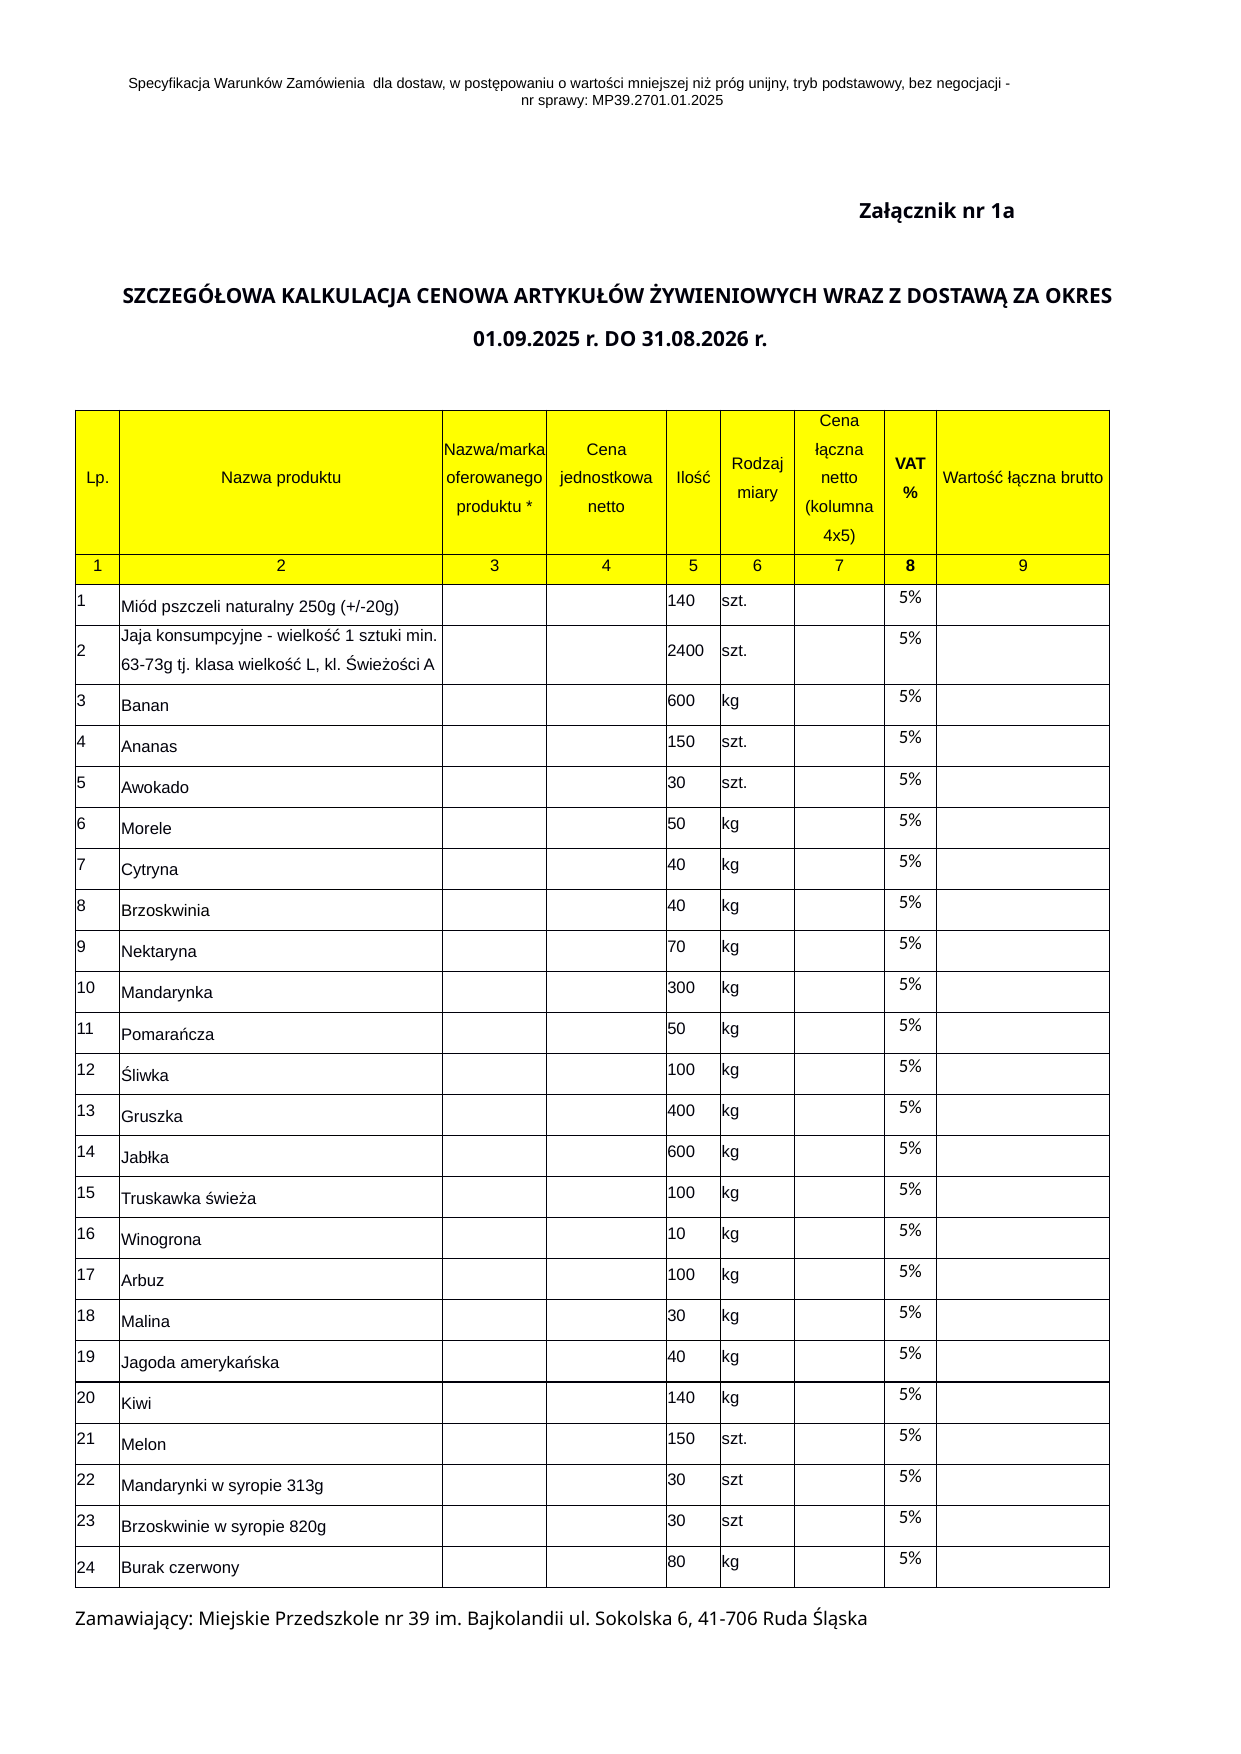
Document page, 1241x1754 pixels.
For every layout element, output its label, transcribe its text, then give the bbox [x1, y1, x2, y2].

table_cell [547, 1259, 666, 1299]
table_cell [547, 1218, 666, 1258]
table_cell [547, 1177, 666, 1217]
table_cell 10 [76, 972, 119, 1012]
table_cell [937, 1218, 1109, 1258]
table_cell [937, 685, 1109, 725]
table_cell 5% [885, 1136, 936, 1176]
table_cell [795, 1424, 884, 1463]
table_cell 5% [885, 1341, 936, 1381]
table_cell 100 [667, 1177, 720, 1217]
table_cell [443, 1136, 546, 1176]
table_cell [795, 1547, 884, 1587]
table_cell [443, 1341, 546, 1381]
table_header Lp. [76, 411, 119, 554]
table_cell [795, 1300, 884, 1340]
table_cell kg [721, 808, 794, 848]
table_cell [937, 890, 1109, 930]
table_cell kg [721, 1013, 794, 1053]
table_cell [443, 931, 546, 971]
table_cell [937, 626, 1109, 684]
table_cell [547, 1013, 666, 1053]
table_cell 5 [667, 555, 720, 584]
table_cell [443, 685, 546, 725]
table_cell szt. [721, 767, 794, 807]
table_cell 2400 [667, 626, 720, 684]
table_cell Winogrona [120, 1218, 442, 1258]
table_cell 17 [76, 1259, 119, 1299]
table_cell 5% [885, 890, 936, 930]
table_cell [547, 585, 666, 625]
table_cell [547, 1054, 666, 1094]
table_cell 5% [885, 726, 936, 766]
table_cell 11 [76, 1013, 119, 1053]
table_cell kg [721, 1300, 794, 1340]
table_cell 7 [76, 849, 119, 889]
table_cell Miód pszczeli naturalny 250g (+/-20g) [120, 585, 442, 625]
table_cell 40 [667, 849, 720, 889]
table_cell 5% [885, 1095, 936, 1135]
table_cell [795, 1054, 884, 1094]
table_cell [443, 585, 546, 625]
table_cell kg [721, 1177, 794, 1217]
table_cell Śliwka [120, 1054, 442, 1094]
table_cell [937, 1383, 1109, 1422]
table_cell Brzoskwinia [120, 890, 442, 930]
table_cell 20 [76, 1383, 119, 1422]
table_cell 6 [76, 808, 119, 848]
table_cell [547, 808, 666, 848]
table_cell 40 [667, 890, 720, 930]
table_cell 5% [885, 1177, 936, 1217]
table_cell [443, 1259, 546, 1299]
table_cell 300 [667, 972, 720, 1012]
table_cell 5% [885, 808, 936, 848]
table_cell 2 [120, 555, 442, 584]
table_cell kg [721, 931, 794, 971]
table_cell 5% [885, 1218, 936, 1258]
table_cell 4 [76, 726, 119, 766]
table_cell Jabłka [120, 1136, 442, 1176]
table_cell 6 [721, 555, 794, 584]
table_cell Nektaryna [120, 931, 442, 971]
table_cell 600 [667, 1136, 720, 1176]
table_cell 40 [667, 1341, 720, 1381]
table_cell [547, 726, 666, 766]
table_cell [795, 890, 884, 930]
table_cell kg [721, 1095, 794, 1135]
table_cell [795, 1383, 884, 1422]
table_cell [795, 1095, 884, 1135]
table_cell [795, 1013, 884, 1053]
table_cell [937, 585, 1109, 625]
table_cell 4 [547, 555, 666, 584]
table_cell kg [721, 1547, 794, 1587]
table_cell 3 [443, 555, 546, 584]
table_cell 1 [76, 555, 119, 584]
table_cell [443, 972, 546, 1012]
table_cell 8 [885, 555, 936, 584]
table_cell [547, 1095, 666, 1135]
table_cell [937, 1465, 1109, 1504]
table_cell kg [721, 1136, 794, 1176]
table_cell [795, 767, 884, 807]
table_cell 5% [885, 1300, 936, 1340]
table_cell [937, 808, 1109, 848]
table_cell [547, 1465, 666, 1504]
table_cell 140 [667, 585, 720, 625]
table_cell [937, 1095, 1109, 1135]
table_cell [937, 1177, 1109, 1217]
table_cell szt [721, 1465, 794, 1504]
table_cell szt [721, 1506, 794, 1546]
table_cell [795, 808, 884, 848]
table_cell [547, 626, 666, 684]
text Załącznik nr 1a [75, 196, 1165, 225]
table_cell [937, 1341, 1109, 1381]
table_cell szt. [721, 585, 794, 625]
table_cell [795, 1506, 884, 1546]
table_cell 19 [76, 1341, 119, 1381]
table_cell Gruszka [120, 1095, 442, 1135]
table_cell 5% [885, 1383, 936, 1422]
table_cell [937, 1424, 1109, 1463]
table_cell kg [721, 1259, 794, 1299]
table_cell 13 [76, 1095, 119, 1135]
table_cell Burak czerwony [120, 1547, 442, 1587]
table_cell [937, 972, 1109, 1012]
table_cell 24 [76, 1547, 119, 1587]
table_cell [795, 1218, 884, 1258]
table_cell [443, 626, 546, 684]
table_cell kg [721, 1341, 794, 1381]
table_cell szt. [721, 1424, 794, 1463]
table_cell [547, 767, 666, 807]
table_cell 150 [667, 726, 720, 766]
table_cell [443, 808, 546, 848]
table_cell [443, 890, 546, 930]
table_cell [795, 1341, 884, 1381]
table_cell [937, 726, 1109, 766]
table_cell 5% [885, 685, 936, 725]
table_cell [937, 1259, 1109, 1299]
table_cell [547, 1547, 666, 1587]
table_cell [547, 1424, 666, 1463]
table_cell [547, 972, 666, 1012]
table_cell [443, 1465, 546, 1504]
table_cell 5% [885, 849, 936, 889]
table_cell 1 [76, 585, 119, 625]
table_cell 9 [937, 555, 1109, 584]
table_cell [937, 1506, 1109, 1546]
table_cell 5% [885, 972, 936, 1012]
table_header Nazwa produktu [120, 411, 442, 554]
table_cell 5% [885, 767, 936, 807]
table_cell [795, 585, 884, 625]
table_cell 12 [76, 1054, 119, 1094]
table_cell Banan [120, 685, 442, 725]
table_cell [937, 1547, 1109, 1587]
table_cell Pomarańcza [120, 1013, 442, 1053]
table_cell [443, 1095, 546, 1135]
table_cell 3 [76, 685, 119, 725]
table_cell [443, 1547, 546, 1587]
table_cell [443, 1054, 546, 1094]
table_cell kg [721, 685, 794, 725]
table_cell 8 [76, 890, 119, 930]
table_cell 30 [667, 1465, 720, 1504]
table_cell [547, 1136, 666, 1176]
table_cell [443, 767, 546, 807]
table_cell Jagoda amerykańska [120, 1341, 442, 1381]
table_cell kg [721, 849, 794, 889]
table_cell 23 [76, 1506, 119, 1546]
table_cell 21 [76, 1424, 119, 1463]
table_cell [547, 931, 666, 971]
table_cell [795, 849, 884, 889]
table_header Rodzaj miary [721, 411, 794, 554]
table_cell [547, 1506, 666, 1546]
table_cell 18 [76, 1300, 119, 1340]
table_cell [795, 1259, 884, 1299]
table_cell 5% [885, 1259, 936, 1299]
table_cell [795, 685, 884, 725]
table_cell [795, 626, 884, 684]
table_cell 5% [885, 1506, 936, 1546]
table_cell [937, 1054, 1109, 1094]
table_cell 150 [667, 1424, 720, 1463]
table_header VAT % [885, 411, 936, 554]
table_cell 100 [667, 1259, 720, 1299]
table_cell kg [721, 1383, 794, 1422]
table_cell 16 [76, 1218, 119, 1258]
table_cell [547, 1341, 666, 1381]
table_cell [443, 1383, 546, 1422]
table_cell [547, 1383, 666, 1422]
table_cell [547, 849, 666, 889]
table_cell 5% [885, 1054, 936, 1094]
table_cell Truskawka świeża [120, 1177, 442, 1217]
table_cell Mandarynki w syropie 313g [120, 1465, 442, 1504]
table_cell kg [721, 890, 794, 930]
table_cell kg [721, 1218, 794, 1258]
table_cell [443, 849, 546, 889]
table_cell 22 [76, 1465, 119, 1504]
table_cell 5% [885, 585, 936, 625]
table_cell [547, 890, 666, 930]
table_cell 5% [885, 1465, 936, 1504]
table_cell [443, 1424, 546, 1463]
table_cell [547, 685, 666, 725]
table_cell [443, 1218, 546, 1258]
table_cell [795, 972, 884, 1012]
table_cell 400 [667, 1095, 720, 1135]
table_cell [795, 1465, 884, 1504]
table_cell kg [721, 972, 794, 1012]
table_cell 50 [667, 1013, 720, 1053]
table_cell [443, 726, 546, 766]
table_header Wartość łączna brutto [937, 411, 1109, 554]
table_header Ilość [667, 411, 720, 554]
text SZCZEGÓŁOWA KALKULACJA CENOWA ARTYKUŁÓW ŻYWIENIOWYCH WRAZ Z DOSTAWĄ ZA OKRES 01.09.2025 r. DO 31.08.2026 r. [75, 282, 1165, 353]
table_cell 5% [885, 1013, 936, 1053]
table_cell 5 [76, 767, 119, 807]
table_cell 5% [885, 626, 936, 684]
table_cell [795, 726, 884, 766]
table_cell [937, 1300, 1109, 1340]
table_cell 9 [76, 931, 119, 971]
table_header Cena łączna netto (kolumna 4x5) [795, 411, 884, 554]
table_cell [937, 767, 1109, 807]
table_cell 80 [667, 1547, 720, 1587]
table_cell Jaja konsumpcyjne - wielkość 1 sztuki min. 63-73g tj. klasa wielkość L, kl. Świeżości A [120, 626, 442, 684]
table_cell 30 [667, 1300, 720, 1340]
table_cell szt. [721, 626, 794, 684]
table_cell Kiwi [120, 1383, 442, 1422]
table_cell 140 [667, 1383, 720, 1422]
table_cell 30 [667, 767, 720, 807]
table_cell Malina [120, 1300, 442, 1340]
table_cell Ananas [120, 726, 442, 766]
table_cell [443, 1506, 546, 1546]
table_cell 100 [667, 1054, 720, 1094]
table_header Cena jednostkowa netto [547, 411, 666, 554]
table_cell 70 [667, 931, 720, 971]
table_cell [937, 1013, 1109, 1053]
table_cell szt. [721, 726, 794, 766]
table_cell Cytryna [120, 849, 442, 889]
table_cell [443, 1300, 546, 1340]
table_cell 50 [667, 808, 720, 848]
table_cell [795, 1136, 884, 1176]
table_cell [795, 1177, 884, 1217]
table_cell 10 [667, 1218, 720, 1258]
table_cell [937, 1136, 1109, 1176]
table_cell 5% [885, 1424, 936, 1463]
table_cell [937, 931, 1109, 971]
table_cell 600 [667, 685, 720, 725]
table_cell [937, 849, 1109, 889]
table_cell Brzoskwinie w syropie 820g [120, 1506, 442, 1546]
table_cell 5% [885, 931, 936, 971]
table_cell Mandarynka [120, 972, 442, 1012]
table_cell Melon [120, 1424, 442, 1463]
table_cell [443, 1013, 546, 1053]
table_cell 7 [795, 555, 884, 584]
table_cell 5% [885, 1547, 936, 1587]
table_cell [547, 1300, 666, 1340]
table_cell Awokado [120, 767, 442, 807]
table_cell 15 [76, 1177, 119, 1217]
table_cell 30 [667, 1506, 720, 1546]
table_cell 2 [76, 626, 119, 684]
table_cell Morele [120, 808, 442, 848]
table_cell kg [721, 1054, 794, 1094]
table_cell [443, 1177, 546, 1217]
table_cell Arbuz [120, 1259, 442, 1299]
table_cell [795, 931, 884, 971]
table_header Nazwa/marka oferowanego produktu * [443, 411, 546, 554]
table_cell 14 [76, 1136, 119, 1176]
